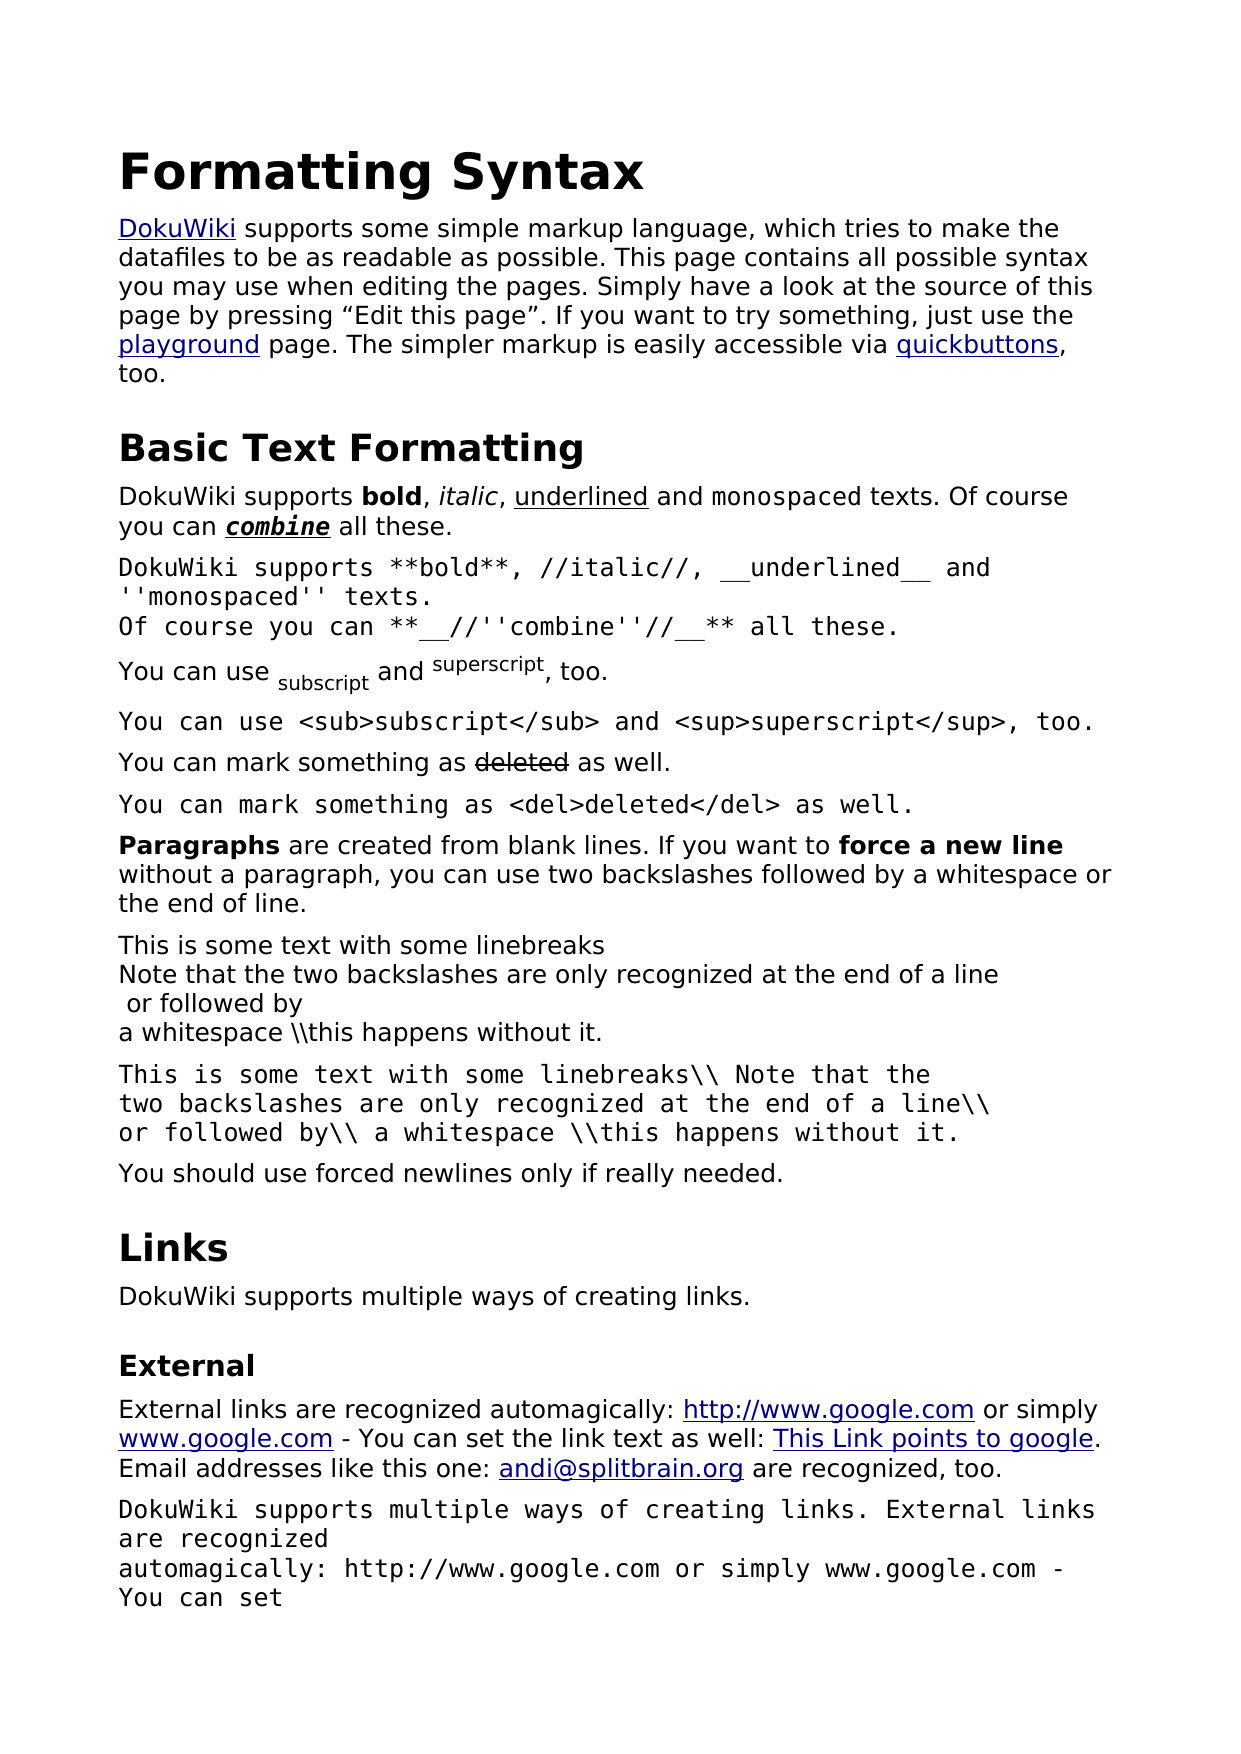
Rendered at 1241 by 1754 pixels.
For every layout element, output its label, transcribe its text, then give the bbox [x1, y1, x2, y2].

text DokuWiki supports multiple ways of creating links. External links are recognized automagically: http://www.google.com or simply www.google.com - You can set [118, 1496, 1122, 1612]
text You can mark something as deleted as well. [118, 748, 1122, 778]
text You can use <sub>subscript</sub> and <sup>superscript</sup>, too. [118, 708, 1122, 737]
text Paragraphs are created from blank lines. If you want to force a new line without a paragraph, you can use two backslashes followed by a whitespace or the end of line. [118, 831, 1122, 919]
subtitle Links [118, 1226, 1122, 1270]
text DokuWiki supports multiple ways of creating links. [118, 1282, 1122, 1312]
text DokuWiki supports **bold**, //italic//, __underlined__ and ''monospaced'' texts. Of course you can **__//''combine''//__** all these. [118, 553, 1122, 641]
text This is some text with some linebreaks\\ Note that the two backslashes are only recognized at the end of a line\\ or followed by\\ a whitespace \\this happens without it. [118, 1060, 1122, 1148]
text This is some text with some linebreaks Note that the two backslashes are only recognized at the end of a line or followed by a whitespace \\this happens without it. [118, 931, 1122, 1048]
text DokuWiki supports some simple markup language, which tries to make the datafiles to be as readable as possible. This page contains all possible syntax you may use when editing the pages. Simply have a look at the source of this page by pressing “Edit this page”. If you want to try something, just use the playground page. The simpler markup is easily accessible via quickbuttons, too. [118, 214, 1122, 389]
text DokuWiki supports bold, italic, underlined and monospaced texts. Of course you can combine all these. [118, 482, 1122, 541]
text You should use forced newlines only if really needed. [118, 1159, 1122, 1189]
text You can mark something as <del>deleted</del> as well. [118, 790, 1122, 819]
subtitle Formatting Syntax [118, 143, 1122, 201]
text You can use subscript and superscript, too. [118, 653, 1122, 695]
subtitle Basic Text Formatting [118, 426, 1122, 470]
text External links are recognized automagically: http://www.google.com or simply www.google.com - You can set the link text as well: This Link points to google. Email addresses like this one: andi@splitbrain.org are recognized, too. [118, 1396, 1122, 1483]
subtitle External [118, 1349, 1122, 1383]
